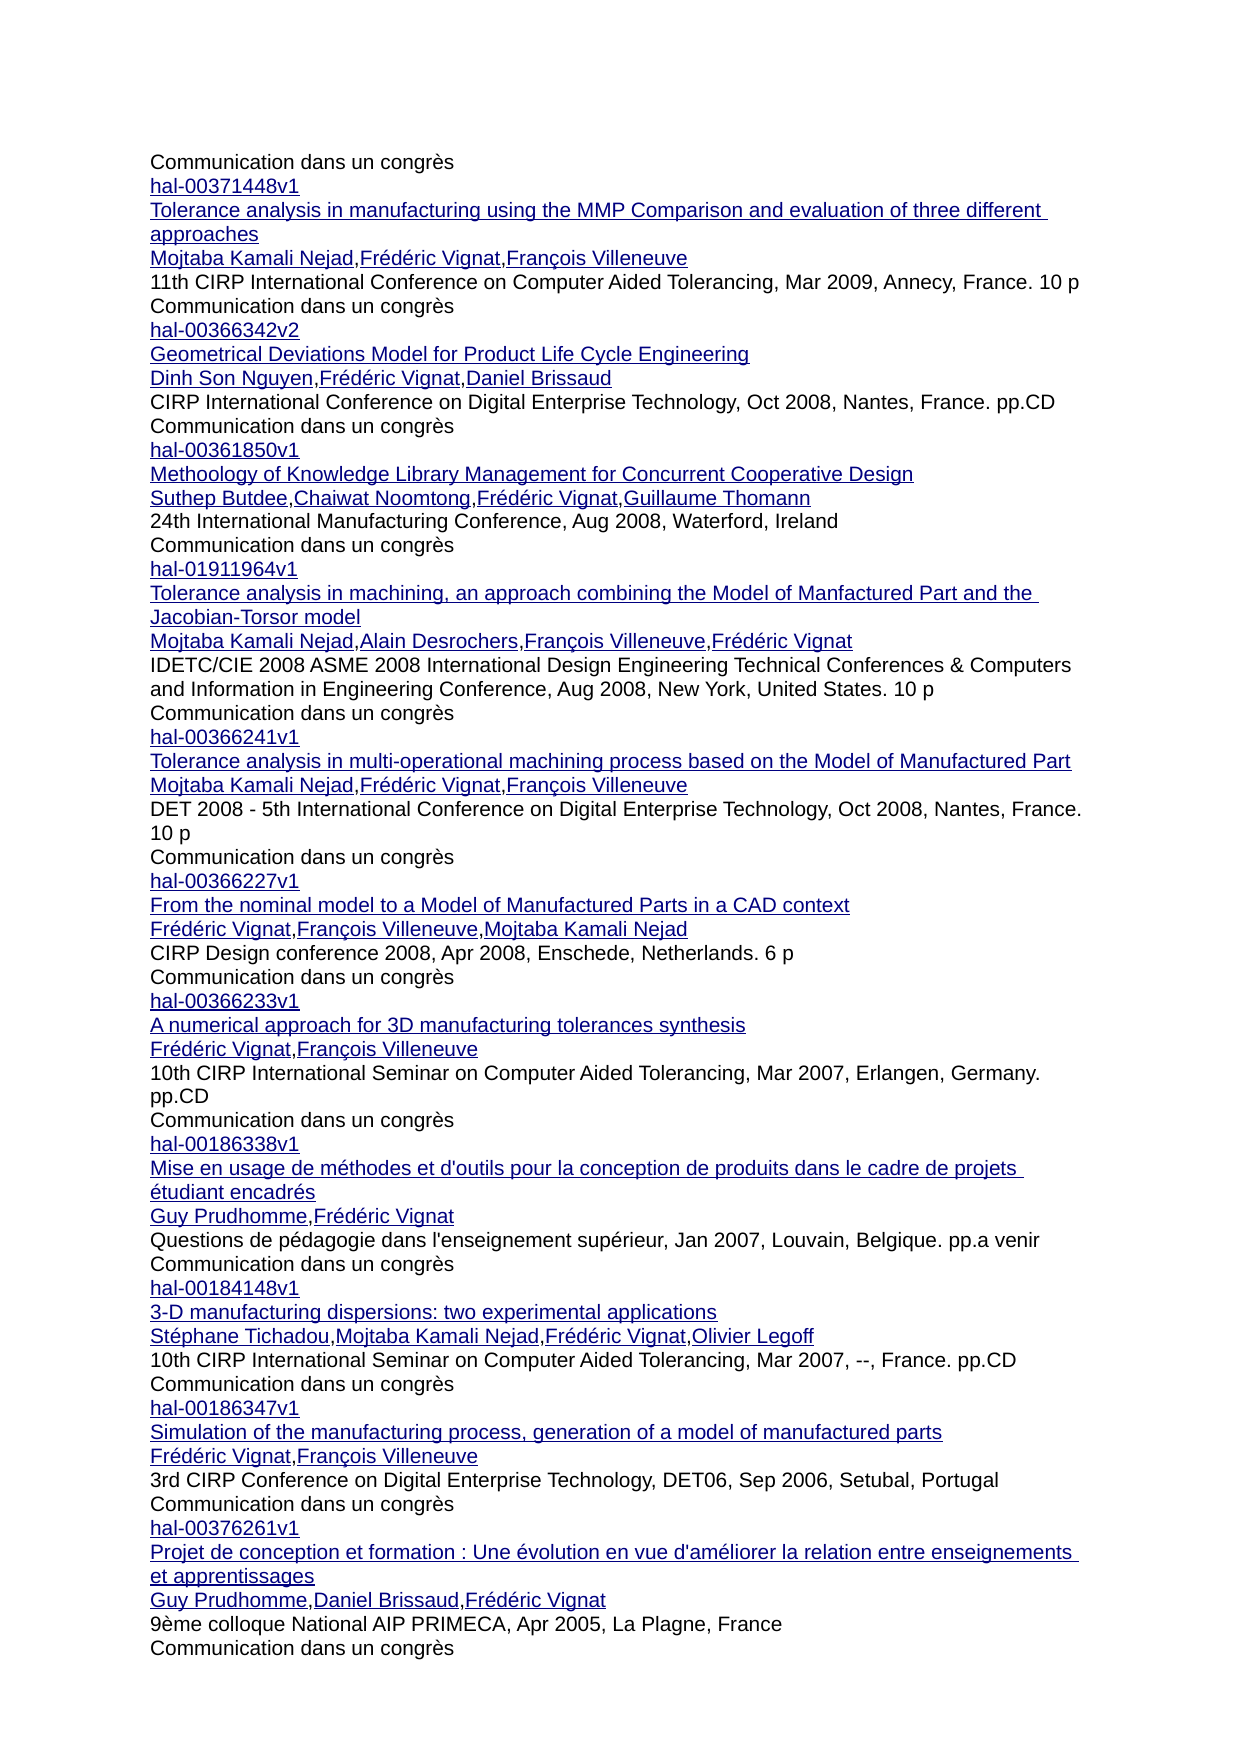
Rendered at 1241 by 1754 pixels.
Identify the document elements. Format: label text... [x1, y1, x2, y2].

table_cell Communication dans un congrès hal-00371448v1 [150, 150, 1090, 198]
table_cell Tolerance analysis in machining, an approach combining the Model of Manfactured Part and the Jacobian-Torsor model Mojtaba Kamali Nejad,Alain Desrochers,François Villeneuve,Frédéric Vignat IDETC/CIE 2008 ASME 2008 International Design Engineering Technical Conferences & Computers and Information in Engineering Conference, Aug 2008, New York, United States. 10 p Communication dans un congrès hal-00366241v1 [150, 581, 1090, 749]
table_cell Tolerance analysis in multi-operational machining process based on the Model of Manufactured Part Mojtaba Kamali Nejad,Frédéric Vignat,François Villeneuve DET 2008 - 5th International Conference on Digital Enterprise Technology, Oct 2008, Nantes, France. 10 p Communication dans un congrès hal-00366227v1 [150, 749, 1090, 893]
table_cell Mise en usage de méthodes et d'outils pour la conception de produits dans le cadre de projets étudiant encadrés Guy Prudhomme,Frédéric Vignat Questions de pédagogie dans l'enseignement supérieur, Jan 2007, Louvain, Belgique. pp.a venir Communication dans un congrès hal-00184148v1 [150, 1156, 1090, 1300]
table_cell Methoology of Knowledge Library Management for Concurrent Cooperative Design Suthep Butdee,Chaiwat Noomtong,Frédéric Vignat,Guillaume Thomann 24th International Manufacturing Conference, Aug 2008, Waterford, Ireland Communication dans un congrès hal-01911964v1 [150, 461, 1090, 581]
table_cell Simulation of the manufacturing process, generation of a model of manufactured parts Frédéric Vignat,François Villeneuve 3rd CIRP Conference on Digital Enterprise Technology, DET06, Sep 2006, Setubal, Portugal Communication dans un congrès hal-00376261v1 [150, 1420, 1090, 1539]
table_cell Tolerance analysis in manufacturing using the MMP Comparison and evaluation of three different approaches Mojtaba Kamali Nejad,Frédéric Vignat,François Villeneuve 11th CIRP International Conference on Computer Aided Tolerancing, Mar 2009, Annecy, France. 10 p Communication dans un congrès hal-00366342v2 [150, 198, 1090, 342]
table_cell From the nominal model to a Model of Manufactured Parts in a CAD context Frédéric Vignat,François Villeneuve,Mojtaba Kamali Nejad CIRP Design conference 2008, Apr 2008, Enschede, Netherlands. 6 p Communication dans un congrès hal-00366233v1 [150, 893, 1090, 1012]
table_cell A numerical approach for 3D manufacturing tolerances synthesis Frédéric Vignat,François Villeneuve 10th CIRP International Seminar on Computer Aided Tolerancing, Mar 2007, Erlangen, Germany. pp.CD Communication dans un congrès hal-00186338v1 [150, 1013, 1090, 1156]
table_cell Geometrical Deviations Model for Product Life Cycle Engineering Dinh Son Nguyen,Frédéric Vignat,Daniel Brissaud CIRP International Conference on Digital Enterprise Technology, Oct 2008, Nantes, France. pp.CD Communication dans un congrès hal-00361850v1 [150, 342, 1090, 461]
table_cell 3-D manufacturing dispersions: two experimental applications Stéphane Tichadou,Mojtaba Kamali Nejad,Frédéric Vignat,Olivier Legoff 10th CIRP International Seminar on Computer Aided Tolerancing, Mar 2007, --, France. pp.CD Communication dans un congrès hal-00186347v1 [150, 1300, 1090, 1420]
table_cell Projet de conception et formation : Une évolution en vue d'améliorer la relation entre enseignements et apprentissages Guy Prudhomme,Daniel Brissaud,Frédéric Vignat 9ème colloque National AIP PRIMECA, Apr 2005, La Plagne, France Communication dans un congrès [150, 1540, 1090, 1659]
